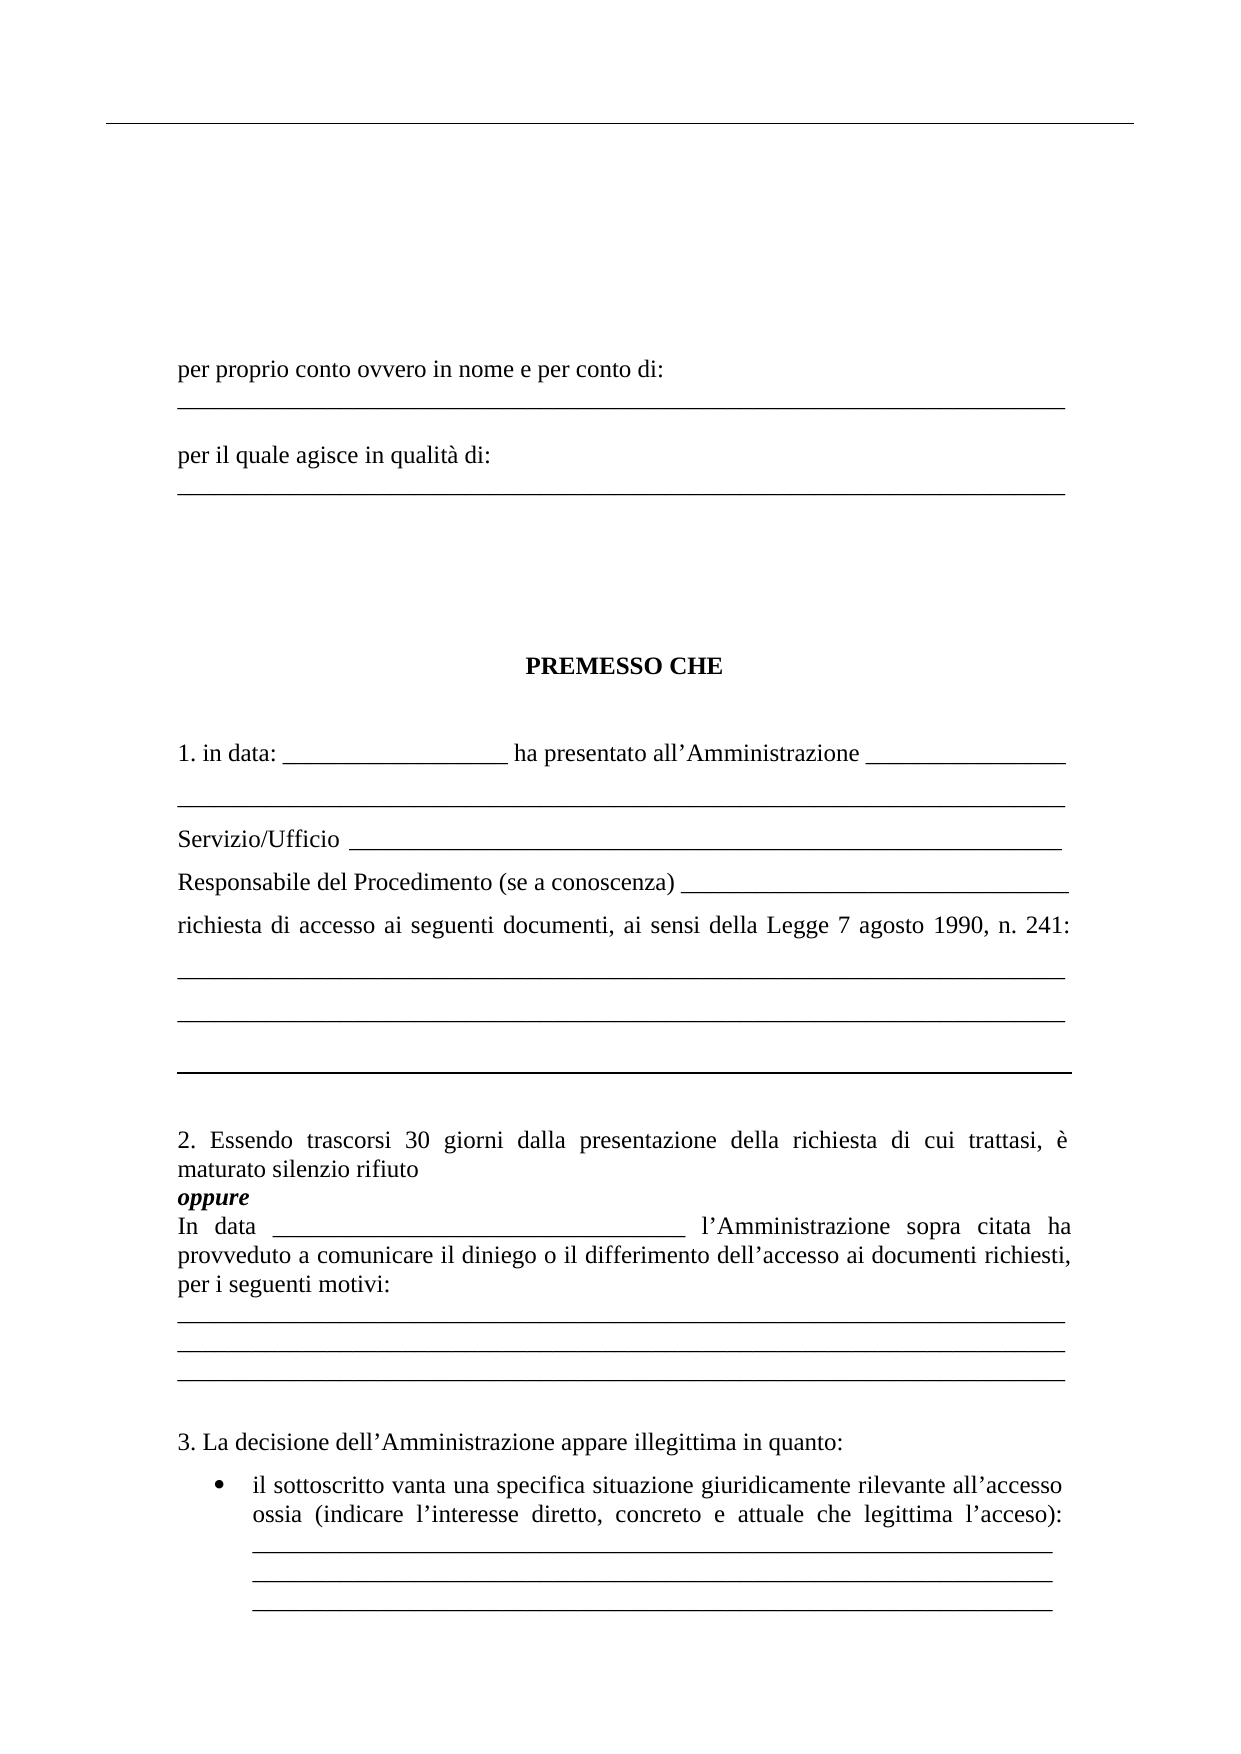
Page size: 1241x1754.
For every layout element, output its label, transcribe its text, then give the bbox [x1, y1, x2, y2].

text In data _________________________________ l’Amministrazione sopra citata ha provveduto a comunicare il diniego o il differimento dell’accesso ai documenti richiesti, per i seguenti motivi: [177, 1211, 1072, 1297]
text per il quale agisce in qualità di: [177, 441, 1072, 469]
text _______________________________________________________________________ [177, 469, 1072, 498]
text 2. Essendo trascorsi 30 giorni dalla presentazione della richiesta di cui trattasi, è maturato silenzio rifiuto [177, 1125, 1069, 1182]
text PREMESSO CHE [177, 651, 1072, 680]
text oppure [177, 1182, 1072, 1211]
text _______________________________________________________________________ [177, 781, 1072, 809]
text per proprio conto ovvero in nome e per conto di: [177, 354, 1072, 383]
text _______________________________________________________________________ [177, 383, 1072, 412]
list il sottoscritto vanta una specifica situazione giuridicamente rilevante all’accesso ossia (indicare l’interesse diretto, concreto e attuale che legittima l’acceso): ________________________________________________________________________________________________________________________________________________________________________________________________ [215, 1470, 1063, 1614]
text _____________________________________________________________________________________________________________________________________________________________________________________________________________________ [177, 1297, 1072, 1384]
text richiesta di accesso ai seguenti documenti, ai sensi della Legge 7 agosto 1990, n. 241: _______________________________________________________________________ _______________________________________________________________________ [177, 910, 1072, 1072]
text Servizio/Ufficio _________________________________________________________ Responsabile del Procedimento (se a conoscenza) _______________________________ [177, 824, 1072, 896]
text 1. in data: __________________ ha presentato all’Amministrazione ________________ [177, 738, 1072, 766]
text 3. La decisione dell’Amministrazione appare illegittima in quanto: [177, 1427, 1072, 1456]
